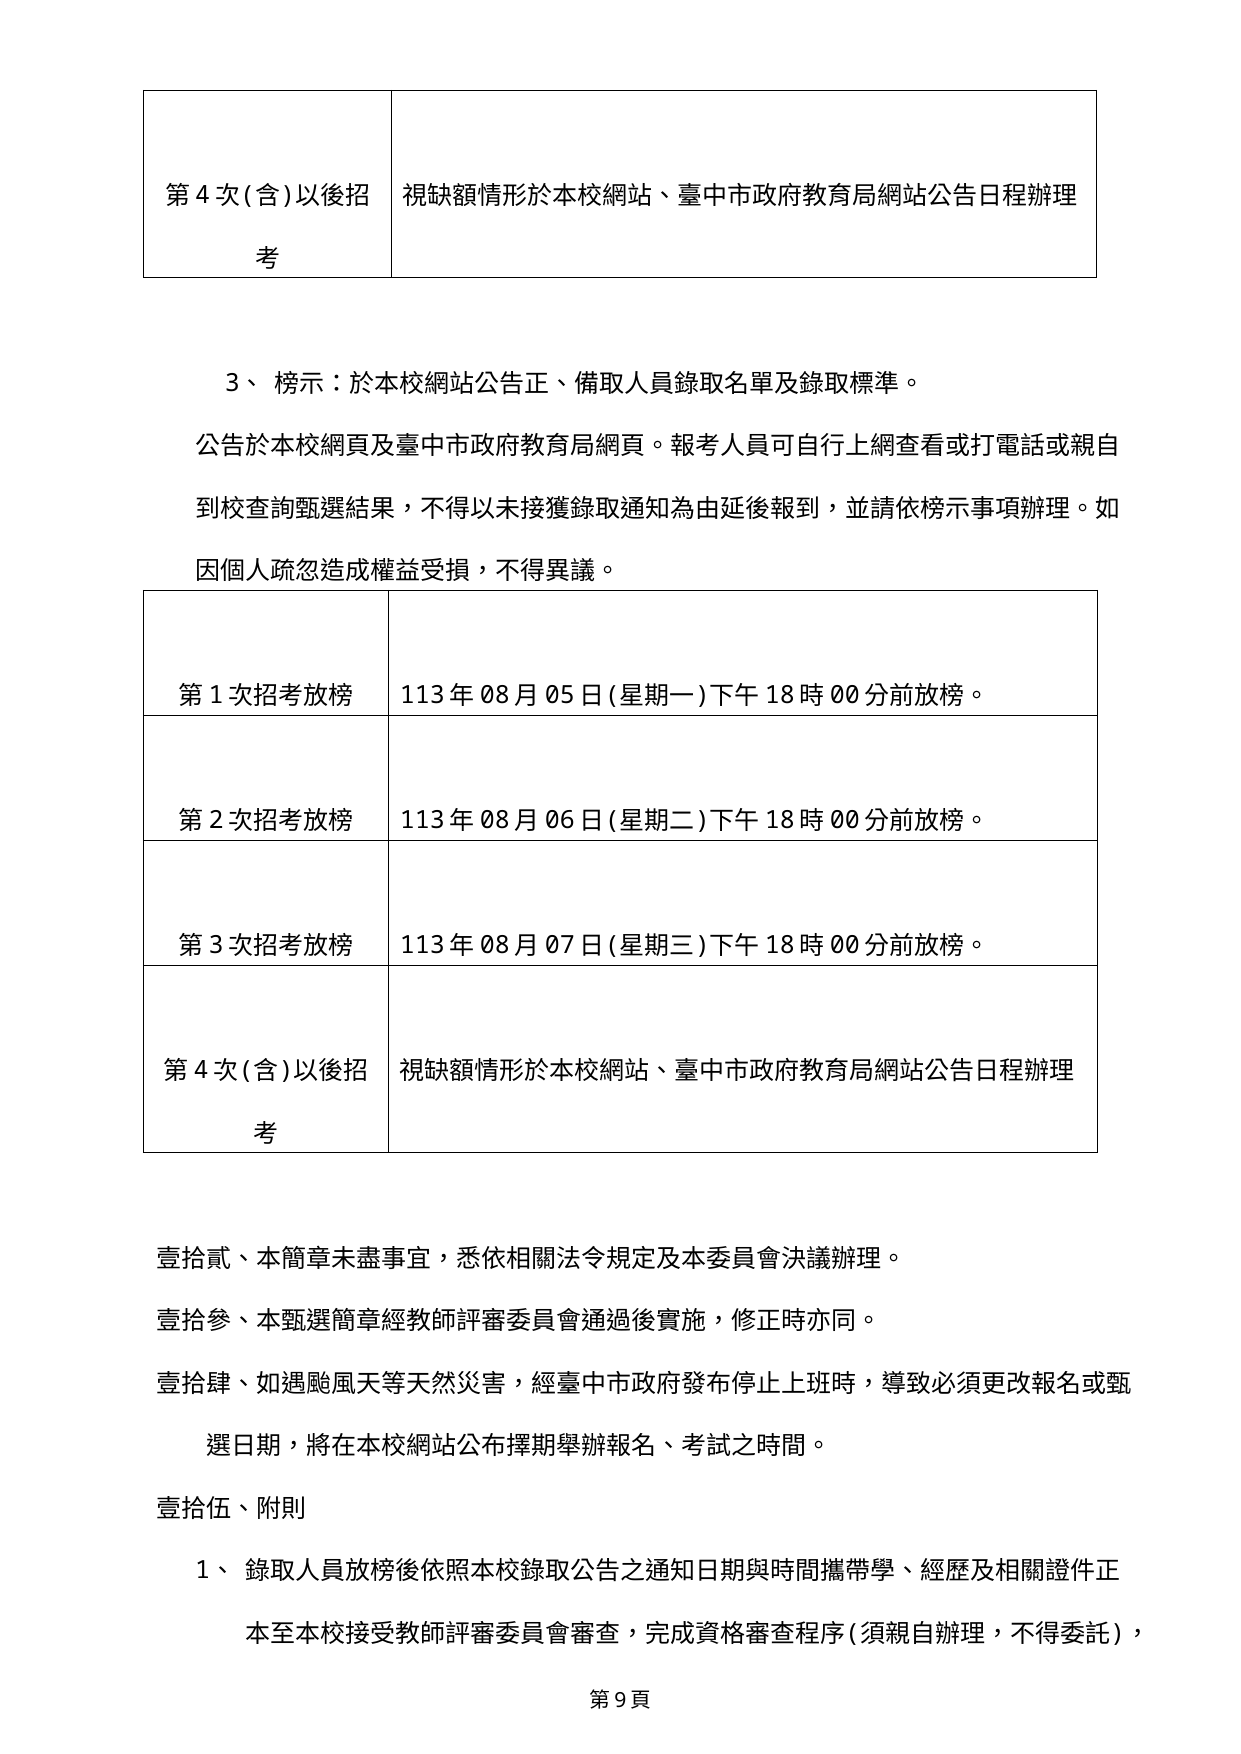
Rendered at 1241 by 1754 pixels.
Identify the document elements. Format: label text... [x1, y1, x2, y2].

list 錄取人員放榜後依照本校錄取公告之通知日期與時間攜帶學、經歷及相關證件正本至本校接受教師評審委員會審查，完成資格審查程序(須親自辦理，不得委託)，逾時未接受審查或審查未通過者，取消甄選錄取資格，當事人不得異議。 [195, 1527, 1134, 1652]
list 榜示：於本校網站公告正、備取人員錄取名單及錄取標準。 [224, 340, 1134, 402]
table_cell 第4次(含)以後招考 [144, 91, 391, 277]
table_header 113年08月05日(星期一)下午18時00分前放榜。 [389, 591, 1097, 715]
list 附則 [156, 1465, 1134, 1527]
table_cell 視缺額情形於本校網站、臺中市政府教育局網站公告日程辦理 [392, 91, 1096, 277]
list 本甄選簡章經教師評審委員會通過後實施，修正時亦同。 [156, 1277, 1134, 1340]
table_cell 第2次招考放榜 [144, 716, 388, 840]
table_header 第1次招考放榜 [144, 591, 388, 715]
list 如遇颱風天等天然災害，經臺中市政府發布停止上班時，導致必須更改報名或甄選日期，將在本校網站公布擇期舉辦報名、考試之時間。 [156, 1340, 1134, 1465]
table_cell 113年08月06日(星期二)下午18時00分前放榜。 [389, 716, 1097, 840]
table_cell 第3次招考放榜 [144, 841, 388, 965]
list 本簡章未盡事宜，悉依相關法令規定及本委員會決議辦理。 [156, 1215, 1134, 1277]
text 公告於本校網頁及臺中市政府教育局網頁。報考人員可自行上網查看或打電話或親自到校查詢甄選結果，不得以未接獲錄取通知為由延後報到，並請依榜示事項辦理。如因個人疏忽造成權益受損，不得異議。 [195, 402, 1134, 590]
table_cell 視缺額情形於本校網站、臺中市政府教育局網站公告日程辦理 [389, 966, 1097, 1152]
table_cell 第4次(含)以後招考 [144, 966, 388, 1152]
table_cell 113年08月07日(星期三)下午18時00分前放榜。 [389, 841, 1097, 965]
